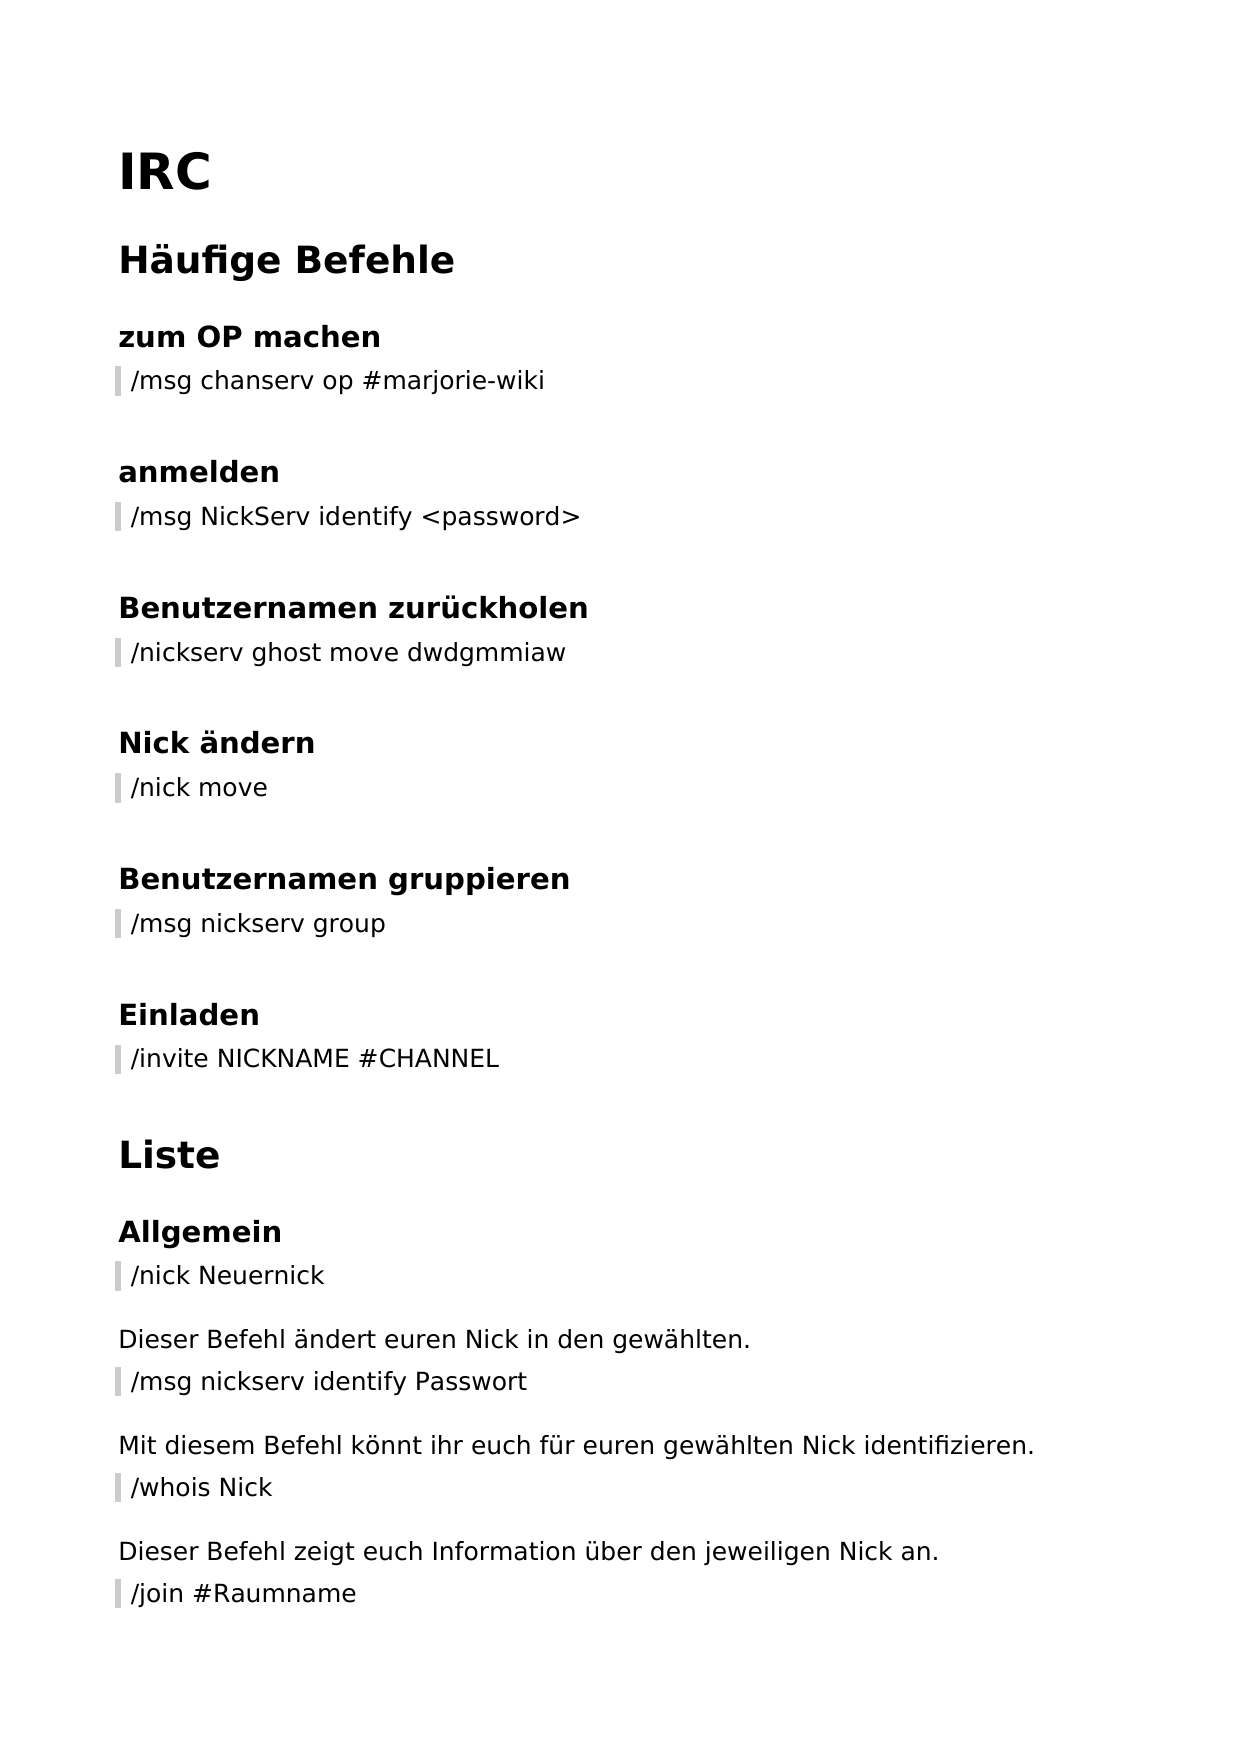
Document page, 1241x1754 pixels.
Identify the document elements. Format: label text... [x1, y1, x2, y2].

subtitle Liste [118, 1134, 1122, 1177]
subtitle IRC [118, 143, 1122, 201]
subtitle anmelden [118, 456, 1122, 489]
subtitle Einladen [118, 998, 1122, 1032]
table_header /nick move [121, 773, 1122, 802]
subtitle Nick ändern [118, 727, 1122, 761]
text Dieser Befehl ändert euren Nick in den gewählten. [118, 1326, 1122, 1355]
table_header /whois Nick [121, 1473, 1122, 1502]
table_header /nick Neuernick [121, 1261, 1122, 1291]
subtitle Häufige Befehle [118, 239, 1122, 282]
subtitle zum OP machen [118, 320, 1122, 354]
table_header /nickserv ghost move dwdgmmiaw [121, 638, 1122, 667]
table_header /msg NickServ identify <password> [121, 502, 1122, 531]
subtitle Allgemein [118, 1215, 1122, 1249]
table_header /msg nickserv group [121, 909, 1122, 938]
table_header /invite NICKNAME #CHANNEL [121, 1045, 1122, 1074]
table_header /join #Raumname [121, 1579, 1122, 1608]
table_header /msg nickserv identify Passwort [121, 1367, 1122, 1396]
subtitle Benutzernamen gruppieren [118, 862, 1122, 896]
table_header /msg chanserv op #marjorie-wiki [121, 366, 1122, 396]
text Dieser Befehl zeigt euch Information über den jeweiligen Nick an. [118, 1537, 1122, 1566]
text Mit diesem Befehl könnt ihr euch für euren gewählten Nick identifizieren. [118, 1431, 1122, 1461]
subtitle Benutzernamen zurückholen [118, 591, 1122, 625]
